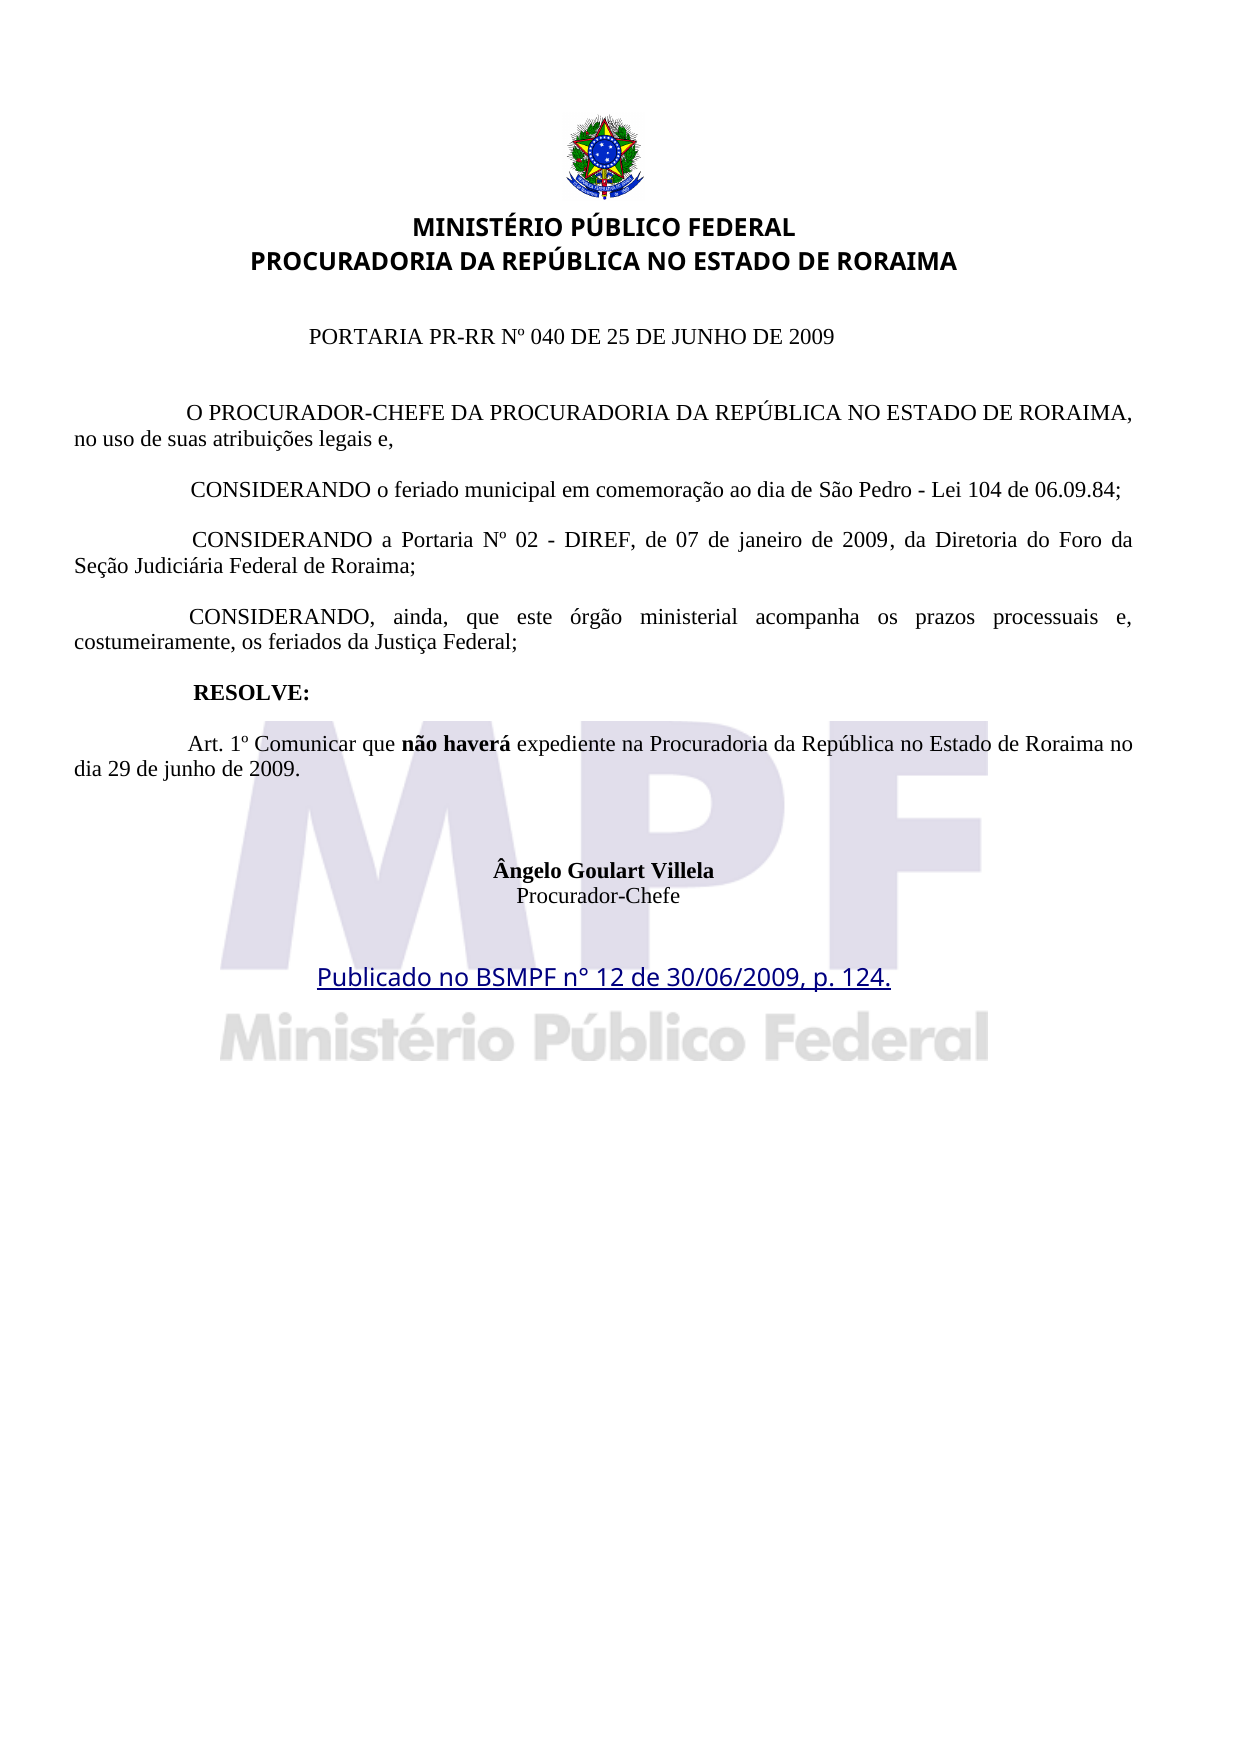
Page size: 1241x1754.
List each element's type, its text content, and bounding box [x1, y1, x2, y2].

text RESOLVE: [74, 680, 1133, 705]
subtitle Ângelo Goulart Villela [74, 858, 1133, 883]
picture [220, 721, 988, 731]
picture [562, 112, 645, 201]
picture [220, 909, 988, 959]
text Publicado no BSMPF n° 12 de 30/06/2009, p. 124. [74, 959, 1133, 994]
picture [220, 994, 988, 1061]
text PORTARIA PR-RR Nº 040 DE 25 DE JUNHO DE 2009 [74, 324, 1133, 349]
text CONSIDERANDO o feriado municipal em comemoração ao dia de São Pedro - Lei 104 de 06.09.84; [74, 477, 1133, 502]
text O PROCURADOR-CHEFE DA PROCURADORIA DA REPÚBLICA NO ESTADO DE RORAIMA, no uso de suas atribuições legais e, [74, 400, 1133, 451]
text CONSIDERANDO, ainda, que este órgão ministerial acompanha os prazos processuais e, costumeiramente, os feriados da Justiça Federal; [74, 604, 1133, 654]
text CONSIDERANDO a Portaria Nº 02 - DIREF, de 07 de janeiro de 2009, da Diretoria do Foro da Seção Judiciária Federal de Roraima; [74, 527, 1133, 578]
subtitle Procurador-Chefe [74, 883, 1133, 909]
picture [220, 782, 988, 858]
text Art. 1º Comunicar que não haverá expediente na Procuradoria da República no Estado de Roraima no dia 29 de junho de 2009. [74, 731, 1133, 782]
